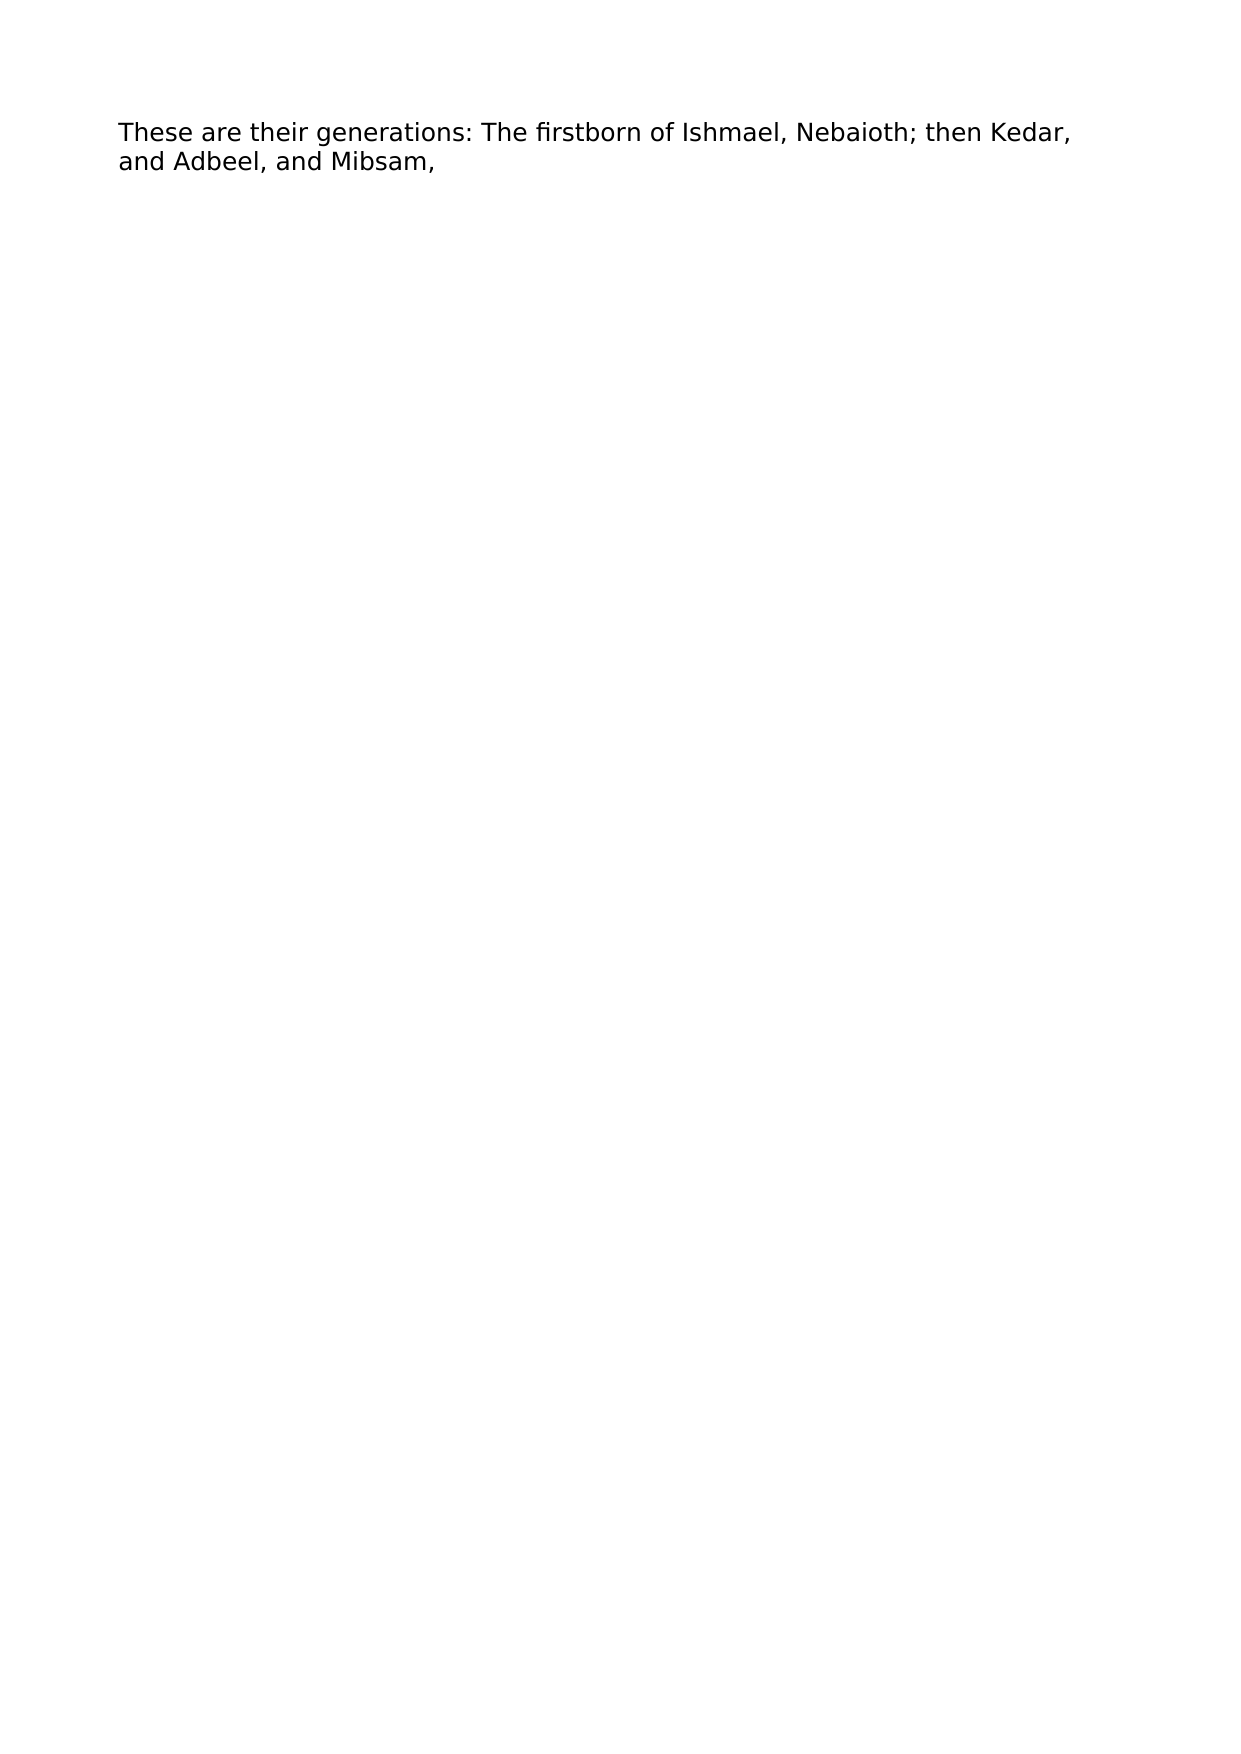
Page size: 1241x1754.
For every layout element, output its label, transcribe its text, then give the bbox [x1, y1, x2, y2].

text These are their generations: The firstborn of Ishmael, Nebaioth; then Kedar, and Adbeel, and Mibsam, [118, 118, 1122, 176]
